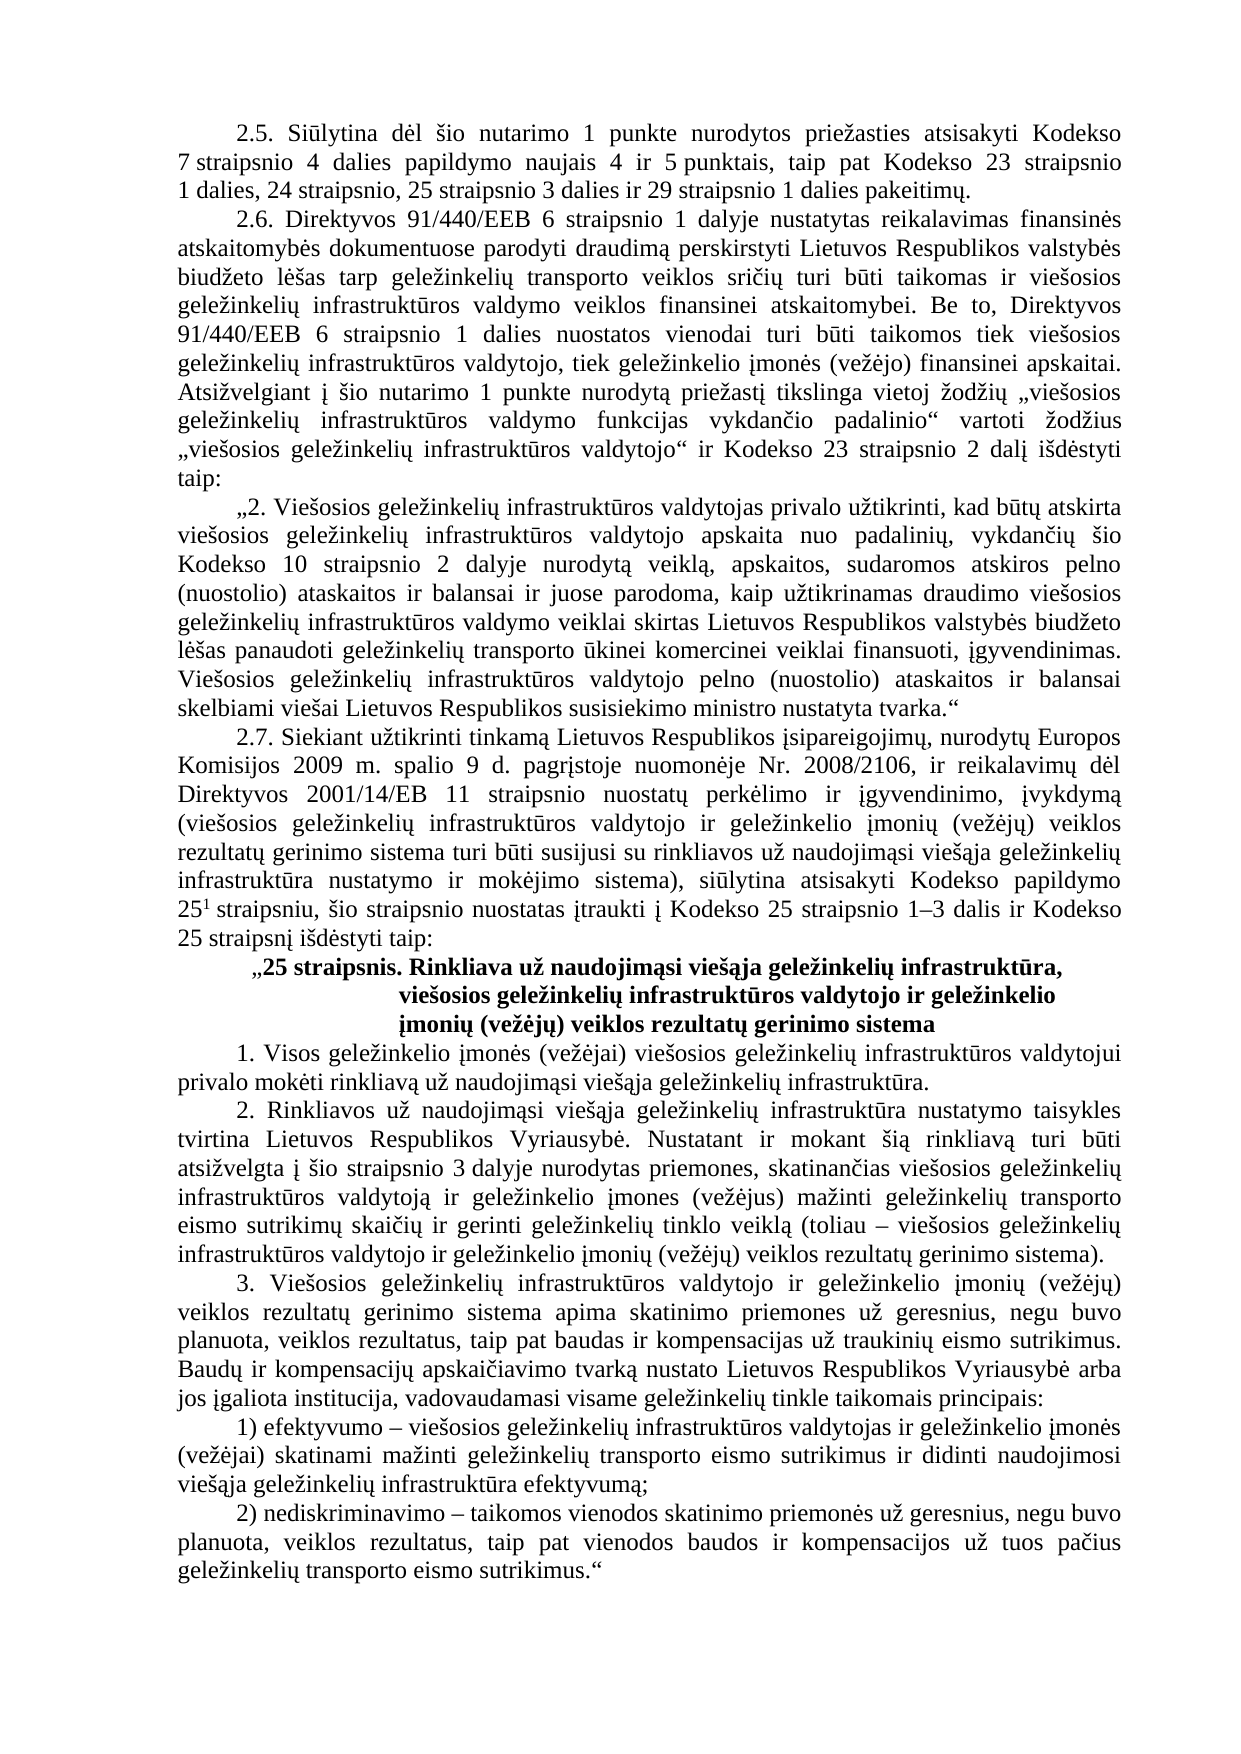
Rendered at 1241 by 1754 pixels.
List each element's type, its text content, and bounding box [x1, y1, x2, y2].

text 3. Viešosios geležinkelių infrastruktūros valdytojo ir geležinkelio įmonių (vežėjų) veiklos rezultatų gerinimo sistema apima skatinimo priemones už geresnius, negu buvo planuota, veiklos rezultatus, taip pat baudas ir kompensacijas už traukinių eismo sutrikimus. Baudų ir kompensacijų apskaičiavimo tvarką nustato Lietuvos Respublikos Vyriausybė arba jos įgaliota institucija, vadovaudamasi visame geležinkelių tinkle taikomais principais: [177, 1268, 1122, 1412]
text „25 straipsnis. Rinkliava už naudojimąsi viešąja geležinkelių infrastruktūra, viešosios geležinkelių infrastruktūros valdytojo ir geležinkelio įmonių (vežėjų) veiklos rezultatų gerinimo sistema [251, 952, 1122, 1038]
text 1. Visos geležinkelio įmonės (vežėjai) viešosios geležinkelių infrastruktūros valdytojui privalo mokėti rinkliavą už naudojimąsi viešąja geležinkelių infrastruktūra. [177, 1038, 1122, 1096]
text 2. Rinkliavos už naudojimąsi viešąja geležinkelių infrastruktūra nustatymo taisykles tvirtina Lietuvos Respublikos Vyriausybė. Nustatant ir mokant šią rinkliavą turi būti atsižvelgta į šio straipsnio 3 dalyje nurodytas priemones, skatinančias viešosios geležinkelių infrastruktūros valdytoją ir geležinkelio įmones (vežėjus) mažinti geležinkelių transporto eismo sutrikimų skaičių ir gerinti geležinkelių tinklo veiklą (toliau – viešosios geležinkelių infrastruktūros valdytojo ir geležinkelio įmonių (vežėjų) veiklos rezultatų gerinimo sistema). [177, 1096, 1122, 1268]
text 2.7. Siekiant užtikrinti tinkamą Lietuvos Respublikos įsipareigojimų, nurodytų Europos Komisijos 2009 m. spalio 9 d. pagrįstoje nuomonėje Nr. 2008/2106, ir reikalavimų dėl Direktyvos 2001/14/EB 11 straipsnio nuostatų perkėlimo ir įgyvendinimo, įvykdymą (viešosios geležinkelių infrastruktūros valdytojo ir geležinkelio įmonių (vežėjų) veiklos rezultatų gerinimo sistema turi būti susijusi su rinkliavos už naudojimąsi viešąja geležinkelių infrastruktūra nustatymo ir mokėjimo sistema), siūlytina atsisakyti Kodekso papildymo 251 straipsniu, šio straipsnio nuostatas įtraukti į Kodekso 25 straipsnio 1–3 dalis ir Kodekso 25 straipsnį išdėstyti taip: [177, 722, 1122, 952]
text 2) nediskriminavimo – taikomos vienodos skatinimo priemonės už geresnius, negu buvo planuota, veiklos rezultatus, taip pat vienodos baudos ir kompensacijos už tuos pačius geležinkelių transporto eismo sutrikimus.“ [177, 1498, 1122, 1584]
text 2.6. Direktyvos 91/440/EEB 6 straipsnio 1 dalyje nustatytas reikalavimas finansinės atskaitomybės dokumentuose parodyti draudimą perskirstyti Lietuvos Respublikos valstybės biudžeto lėšas tarp geležinkelių transporto veiklos sričių turi būti taikomas ir viešosios geležinkelių infrastruktūros valdymo veiklos finansinei atskaitomybei. Be to, Direktyvos 91/440/EEB 6 straipsnio 1 dalies nuostatos vienodai turi būti taikomos tiek viešosios geležinkelių infrastruktūros valdytojo, tiek geležinkelio įmonės (vežėjo) finansinei apskaitai. Atsižvelgiant į šio nutarimo 1 punkte nurodytą priežastį tikslinga vietoj žodžių „viešosios geležinkelių infrastruktūros valdymo funkcijas vykdančio padalinio“ vartoti žodžius „viešosios geležinkelių infrastruktūros valdytojo“ ir Kodekso 23 straipsnio 2 dalį išdėstyti taip: [177, 204, 1122, 492]
text „2. Viešosios geležinkelių infrastruktūros valdytojas privalo užtikrinti, kad būtų atskirta viešosios geležinkelių infrastruktūros valdytojo apskaita nuo padalinių, vykdančių šio Kodekso 10 straipsnio 2 dalyje nurodytą veiklą, apskaitos, sudaromos atskiros pelno (nuostolio) ataskaitos ir balansai ir juose parodoma, kaip užtikrinamas draudimo viešosios geležinkelių infrastruktūros valdymo veiklai skirtas Lietuvos Respublikos valstybės biudžeto lėšas panaudoti geležinkelių transporto ūkinei komercinei veiklai finansuoti, įgyvendinimas. Viešosios geležinkelių infrastruktūros valdytojo pelno (nuostolio) ataskaitos ir balansai skelbiami viešai Lietuvos Respublikos susisiekimo ministro nustatyta tvarka.“ [177, 492, 1122, 722]
text 1) efektyvumo – viešosios geležinkelių infrastruktūros valdytojas ir geležinkelio įmonės (vežėjai) skatinami mažinti geležinkelių transporto eismo sutrikimus ir didinti naudojimosi viešąja geležinkelių infrastruktūra efektyvumą; [177, 1412, 1122, 1498]
text 2.5. Siūlytina dėl šio nutarimo 1 punkte nurodytos priežasties atsisakyti Kodekso 7 straipsnio 4 dalies papildymo naujais 4 ir 5 punktais, taip pat Kodekso 23 straipsnio 1 dalies, 24 straipsnio, 25 straipsnio 3 dalies ir 29 straipsnio 1 dalies pakeitimų. [177, 118, 1122, 204]
